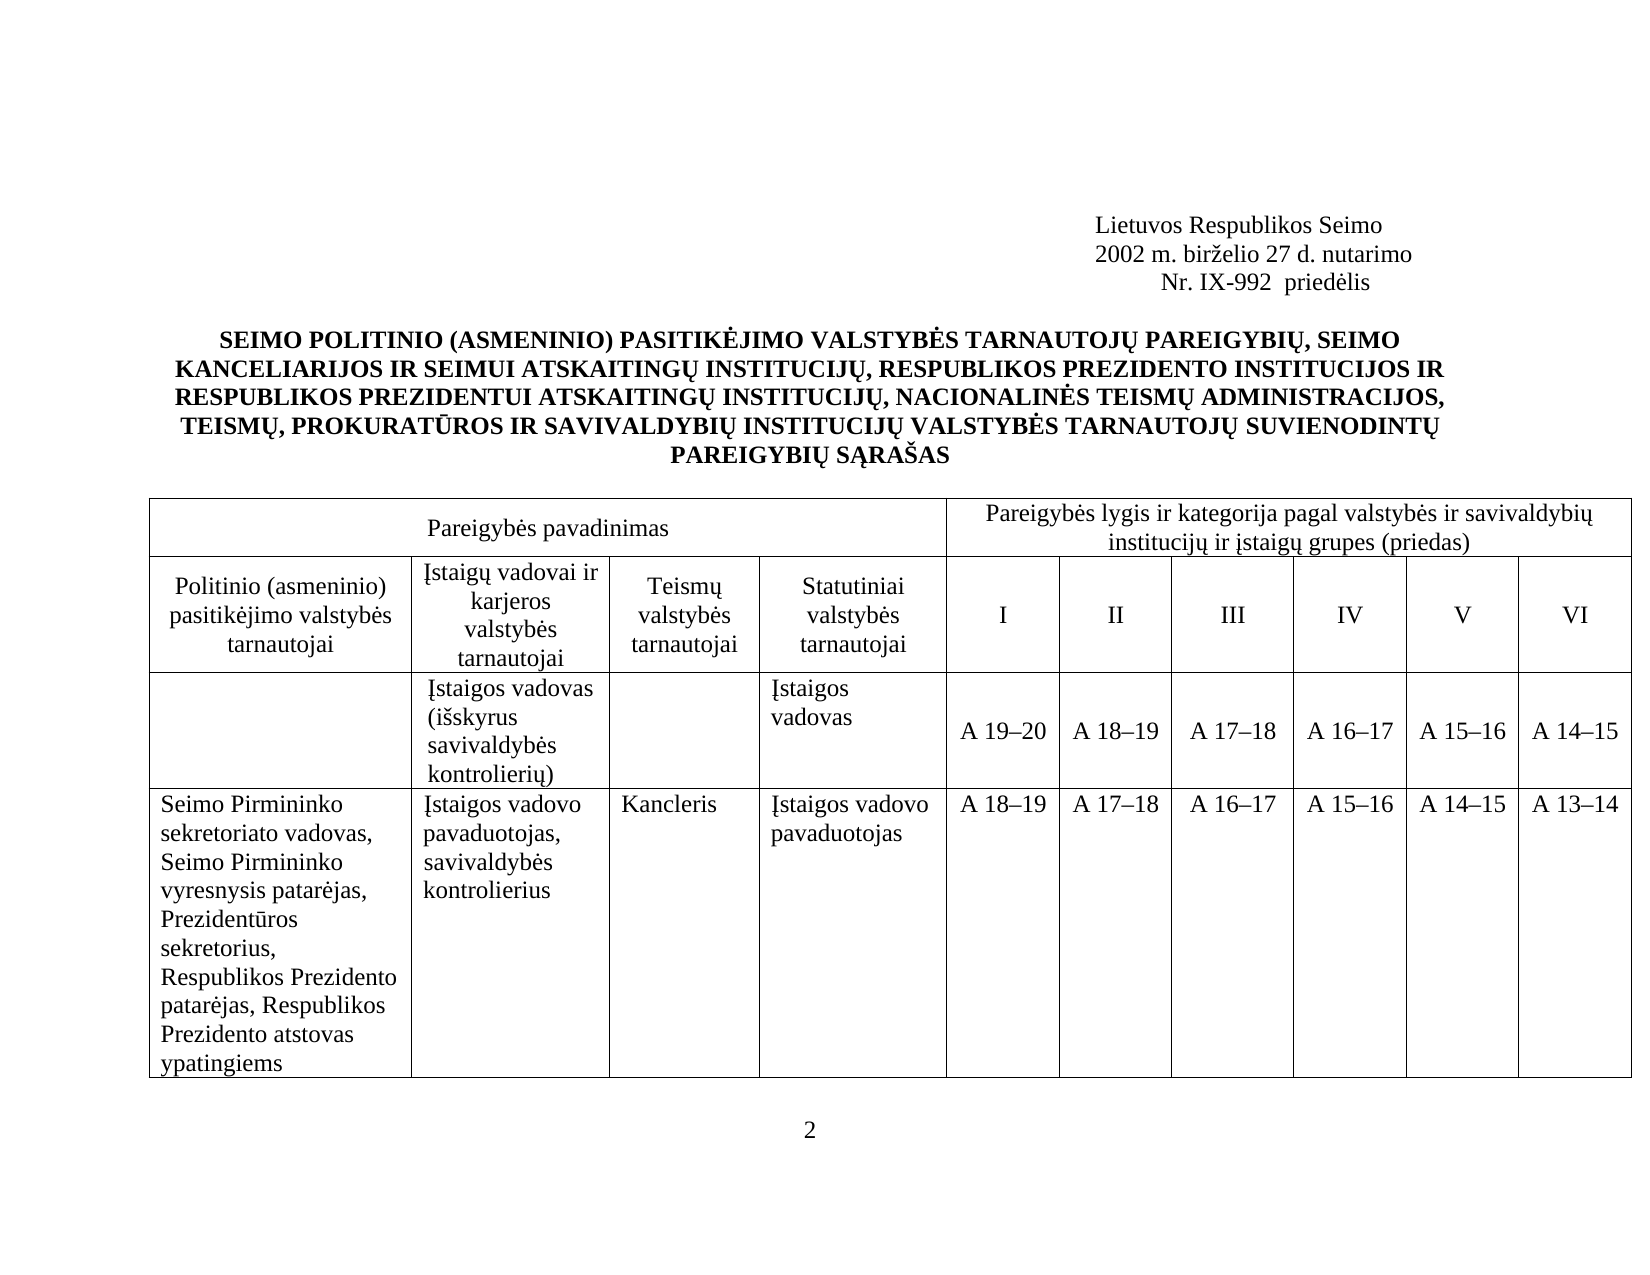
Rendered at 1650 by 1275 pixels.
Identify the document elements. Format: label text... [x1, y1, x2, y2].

table_cell II [1060, 557, 1171, 672]
table_cell A 15–16 [1294, 789, 1406, 1077]
table_cell [150, 673, 411, 788]
table_cell Įstaigos vadovas (išskyrus savivaldybės kontrolierių) [412, 673, 609, 788]
table_cell Seimo Pirmininko sekretoriato vadovas, Seimo Pirmininko vyresnysis patarėjas, Prezidentūros sekretorius, Respublikos Prezidento patarėjas, Respublikos Prezidento atstovas ypatingiems [150, 789, 411, 1077]
table_cell Teismų valstybės tarnautojai [610, 557, 759, 672]
table_cell VI [1519, 557, 1631, 672]
table_cell [610, 673, 759, 788]
table_cell A 19–20 [947, 673, 1059, 788]
table_cell Įstaigos vadovo pavaduotojas [760, 789, 946, 1077]
table_cell A 17–18 [1172, 673, 1293, 788]
text Seimo politinio (asmeninio) pasitikėjimo valstybės tarnautojų pareigybių, Seimo kanceliarijos ir Seimui atskaitingų institucijų, Respublikos Prezidento institucijos ir Respublikos Prezidentui atskaitingų institucijų, Nacionalinės teismų administracijos, teismų, prokuratūros ir savivaldybių institucijų valstybės tarnautojų SUVIENODINTŲ PAREIGYBIŲ SĄRAŠAS [120, 325, 1500, 469]
table_cell Įstaigų vadovai ir karjeros valstybės tarnautojai [412, 557, 609, 672]
table_cell A 16–17 [1294, 673, 1406, 788]
table_cell Statutiniai valstybės tarnautojai [760, 557, 946, 672]
table_cell A 14–15 [1519, 673, 1631, 788]
table_header Pareigybės lygis ir kategorija pagal valstybės ir savivaldybių institucijų ir įstaigų grupes (priedas) [947, 499, 1631, 556]
table_cell Kancleris [610, 789, 759, 1077]
table_cell Įstaigos vadovo pavaduotojas, savivaldybės kontrolierius [412, 789, 609, 1077]
table_cell Įstaigos vadovas [760, 673, 946, 788]
table_cell III [1172, 557, 1293, 672]
table_cell A 18–19 [947, 789, 1059, 1077]
table_cell A 15–16 [1407, 673, 1518, 788]
table_cell V [1407, 557, 1518, 672]
text Lietuvos Respublikos Seimo [120, 210, 1500, 239]
text Nr. IX-992 priedėlis [711, 267, 1500, 296]
table_cell A 16–17 [1172, 789, 1293, 1077]
table_header Pareigybės pavadinimas [150, 499, 946, 556]
table_cell A 13–14 [1519, 789, 1631, 1077]
table_cell A 14–15 [1407, 789, 1518, 1077]
text 2002 m. birželio 27 d. nutarimo [120, 239, 1500, 267]
table_cell I [947, 557, 1059, 672]
table_cell A 17–18 [1060, 789, 1171, 1077]
table_cell IV [1294, 557, 1406, 672]
table_cell A 18–19 [1060, 673, 1171, 788]
table_cell Politinio (asmeninio) pasitikėjimo valstybės tarnautojai [150, 557, 411, 672]
